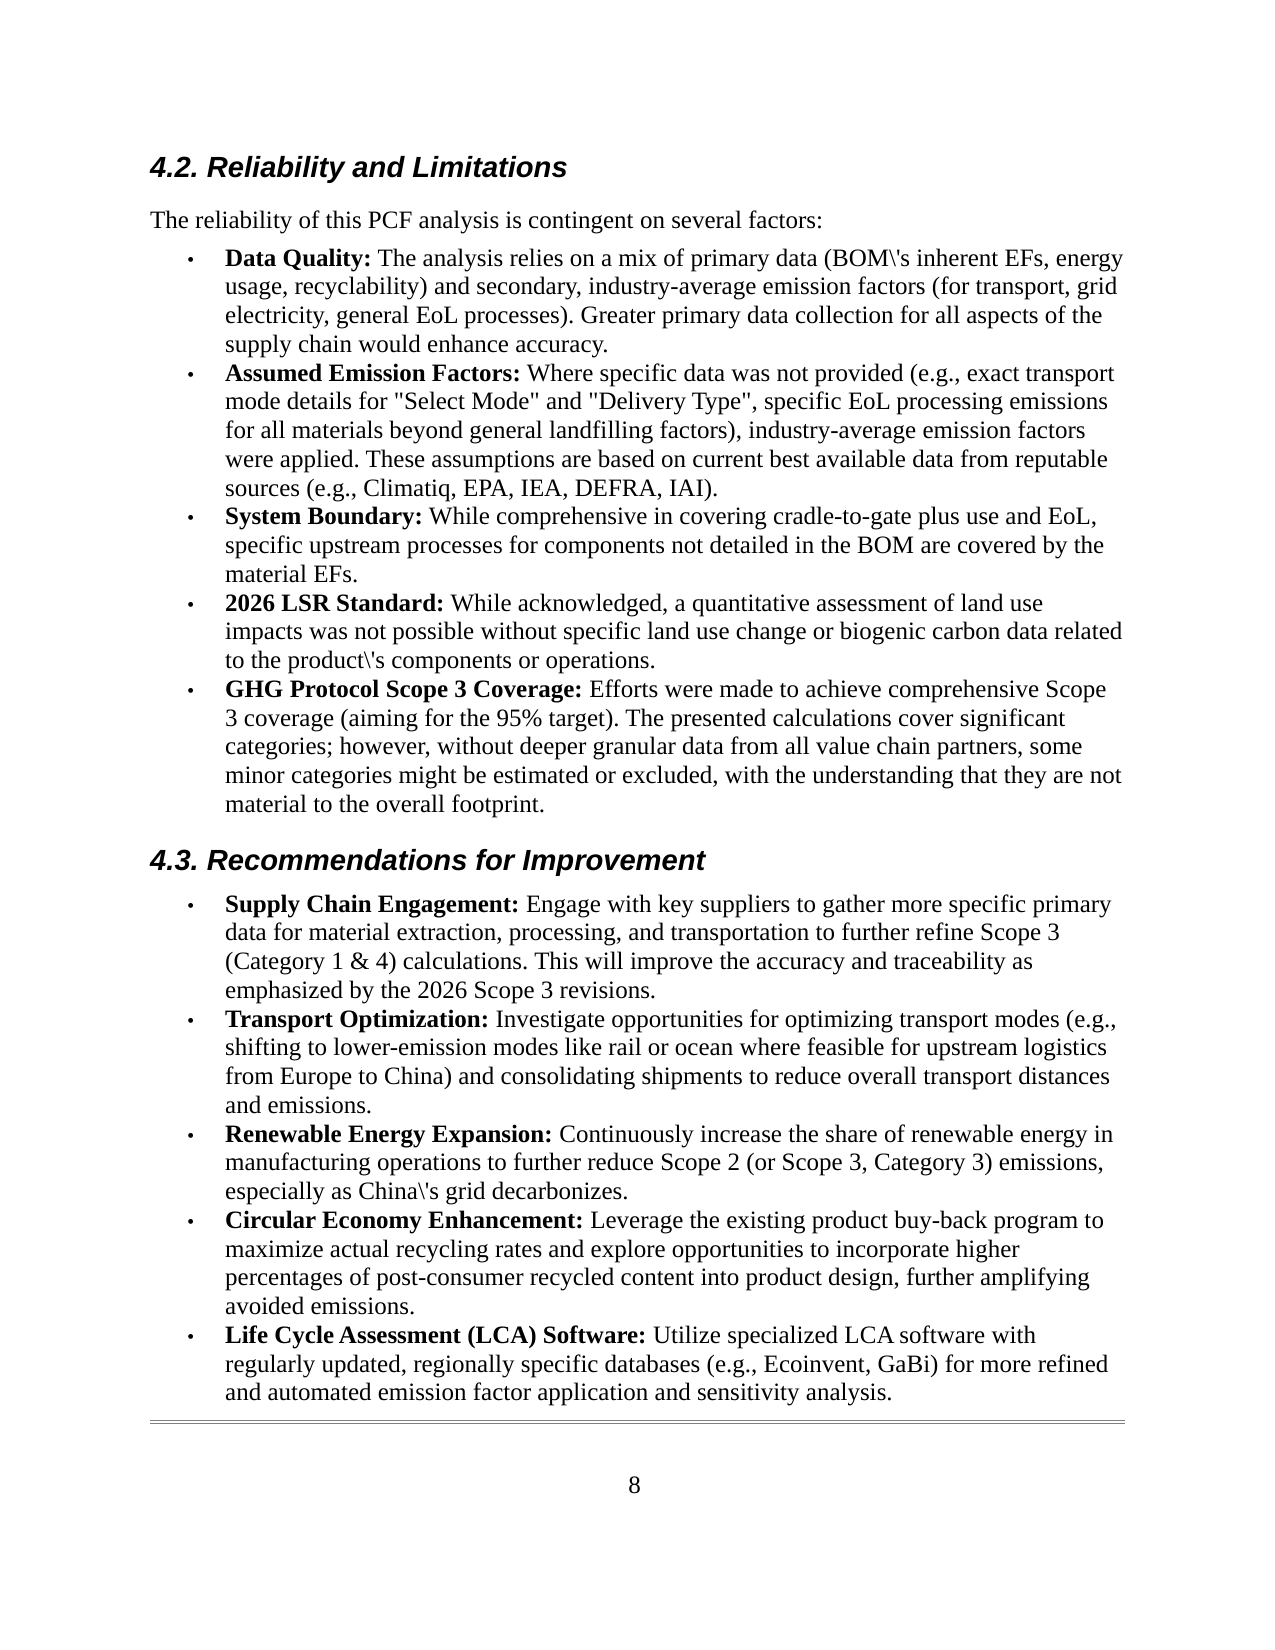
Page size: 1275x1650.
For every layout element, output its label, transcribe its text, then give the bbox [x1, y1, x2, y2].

list Life Cycle Assessment (LCA) Software: Utilize specialized LCA software with regularly updated, regionally specific databases (e.g., Ecoinvent, GaBi) for more refined and automated emission factor application and sensitivity analysis. [187, 1320, 1125, 1406]
list GHG Protocol Scope 3 Coverage: Efforts were made to achieve comprehensive Scope 3 coverage (aiming for the 95% target). The presented calculations cover significant categories; however, without deeper granular data from all value chain partners, some minor categories might be estimated or excluded, with the understanding that they are not material to the overall footprint. [187, 674, 1125, 818]
list Assumed Emission Factors: Where specific data was not provided (e.g., exact transport mode details for "Select Mode" and "Delivery Type", specific EoL processing emissions for all materials beyond general landfilling factors), industry-average emission factors were applied. These assumptions are based on current best available data from reputable sources (e.g., Climatiq, EPA, IEA, DEFRA, IAI). [187, 358, 1125, 501]
list Data Quality: The analysis relies on a mix of primary data (BOM\'s inherent EFs, energy usage, recyclability) and secondary, industry-average emission factors (for transport, grid electricity, general EoL processes). Greater primary data collection for all aspects of the supply chain would enhance accuracy. [187, 243, 1125, 358]
list Renewable Energy Expansion: Continuously increase the share of renewable energy in manufacturing operations to further reduce Scope 2 (or Scope 3, Category 3) emissions, especially as China\'s grid decarbonizes. [187, 1119, 1125, 1205]
list Circular Economy Enhancement: Leverage the existing product buy-back program to maximize actual recycling rates and explore opportunities to incorporate higher percentages of post-consumer recycled content into product design, further amplifying avoided emissions. [187, 1205, 1125, 1320]
list Supply Chain Engagement: Engage with key suppliers to gather more specific primary data for material extraction, processing, and transportation to further refine Scope 3 (Category 1 & 4) calculations. This will improve the accuracy and traceability as emphasized by the 2026 Scope 3 revisions. [187, 889, 1125, 1004]
subtitle 4.3. Recommendations for Improvement [150, 843, 1125, 876]
list Transport Optimization: Investigate opportunities for optimizing transport modes (e.g., shifting to lower-emission modes like rail or ocean where feasible for upstream logistics from Europe to China) and consolidating shipments to reduce overall transport distances and emissions. [187, 1004, 1125, 1119]
list 2026 LSR Standard: While acknowledged, a quantitative assessment of land use impacts was not possible without specific land use change or biogenic carbon data related to the product\'s components or operations. [187, 588, 1125, 674]
text The reliability of this PCF analysis is contingent on several factors: [150, 205, 1125, 234]
subtitle 4.2. Reliability and Limitations [150, 150, 1125, 183]
list System Boundary: While comprehensive in covering cradle-to-gate plus use and EoL, specific upstream processes for components not detailed in the BOM are covered by the material EFs. [187, 501, 1125, 588]
